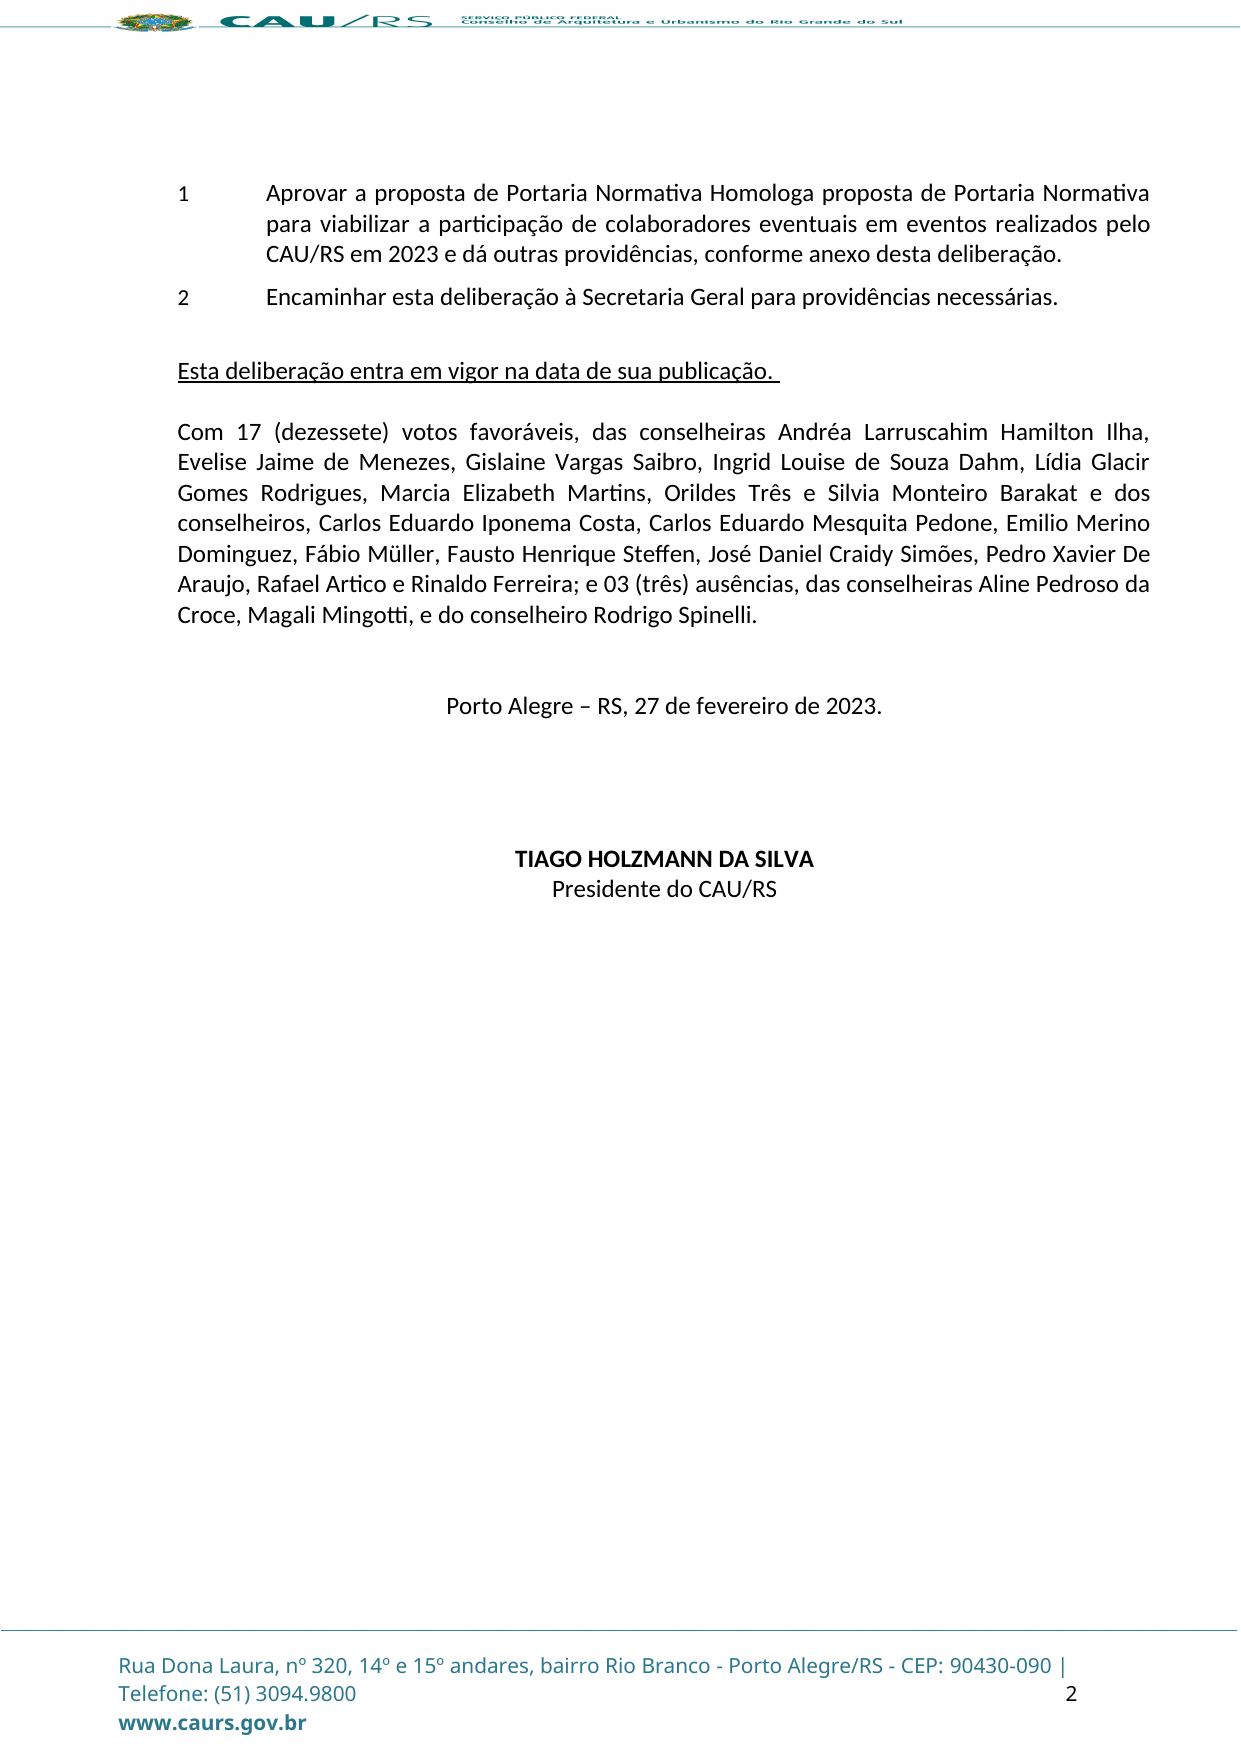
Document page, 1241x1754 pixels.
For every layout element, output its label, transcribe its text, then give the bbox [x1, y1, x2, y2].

list Aprovar a proposta de Portaria Normativa Homologa proposta de Portaria Normativa para viabilizar a participação de colaboradores eventuais em eventos realizados pelo CAU/RS em 2023 e dá outras providências, conforme anexo desta deliberação. [177, 177, 1152, 269]
list Esta deliberação entra em vigor na data de sua publicação. [177, 355, 1152, 385]
text TIAGO HOLZMANN DA SILVA [177, 843, 1152, 874]
text Presidente do CAU/RS [177, 874, 1152, 904]
text Porto Alegre – RS, 27 de fevereiro de 2023. [177, 691, 1152, 721]
text Com 17 (dezessete) votos favoráveis, das conselheiras Andréa Larruscahim Hamilton Ilha, Evelise Jaime de Menezes, Gislaine Vargas Saibro, Ingrid Louise de Souza Dahm, Lídia Glacir Gomes Rodrigues, Marcia Elizabeth Martins, Orildes Três e Silvia Monteiro Barakat e dos conselheiros, Carlos Eduardo Iponema Costa, Carlos Eduardo Mesquita Pedone, Emilio Merino Dominguez, Fábio Müller, Fausto Henrique Steffen, José Daniel Craidy Simões, Pedro Xavier De Araujo, Rafael Artico e Rinaldo Ferreira; e 03 (três) ausências, das conselheiras Aline Pedroso da Croce, Magali Mingotti, e do conselheiro Rodrigo Spinelli. [177, 416, 1152, 629]
list Encaminhar esta deliberação à Secretaria Geral para providências necessárias. [177, 281, 1152, 312]
